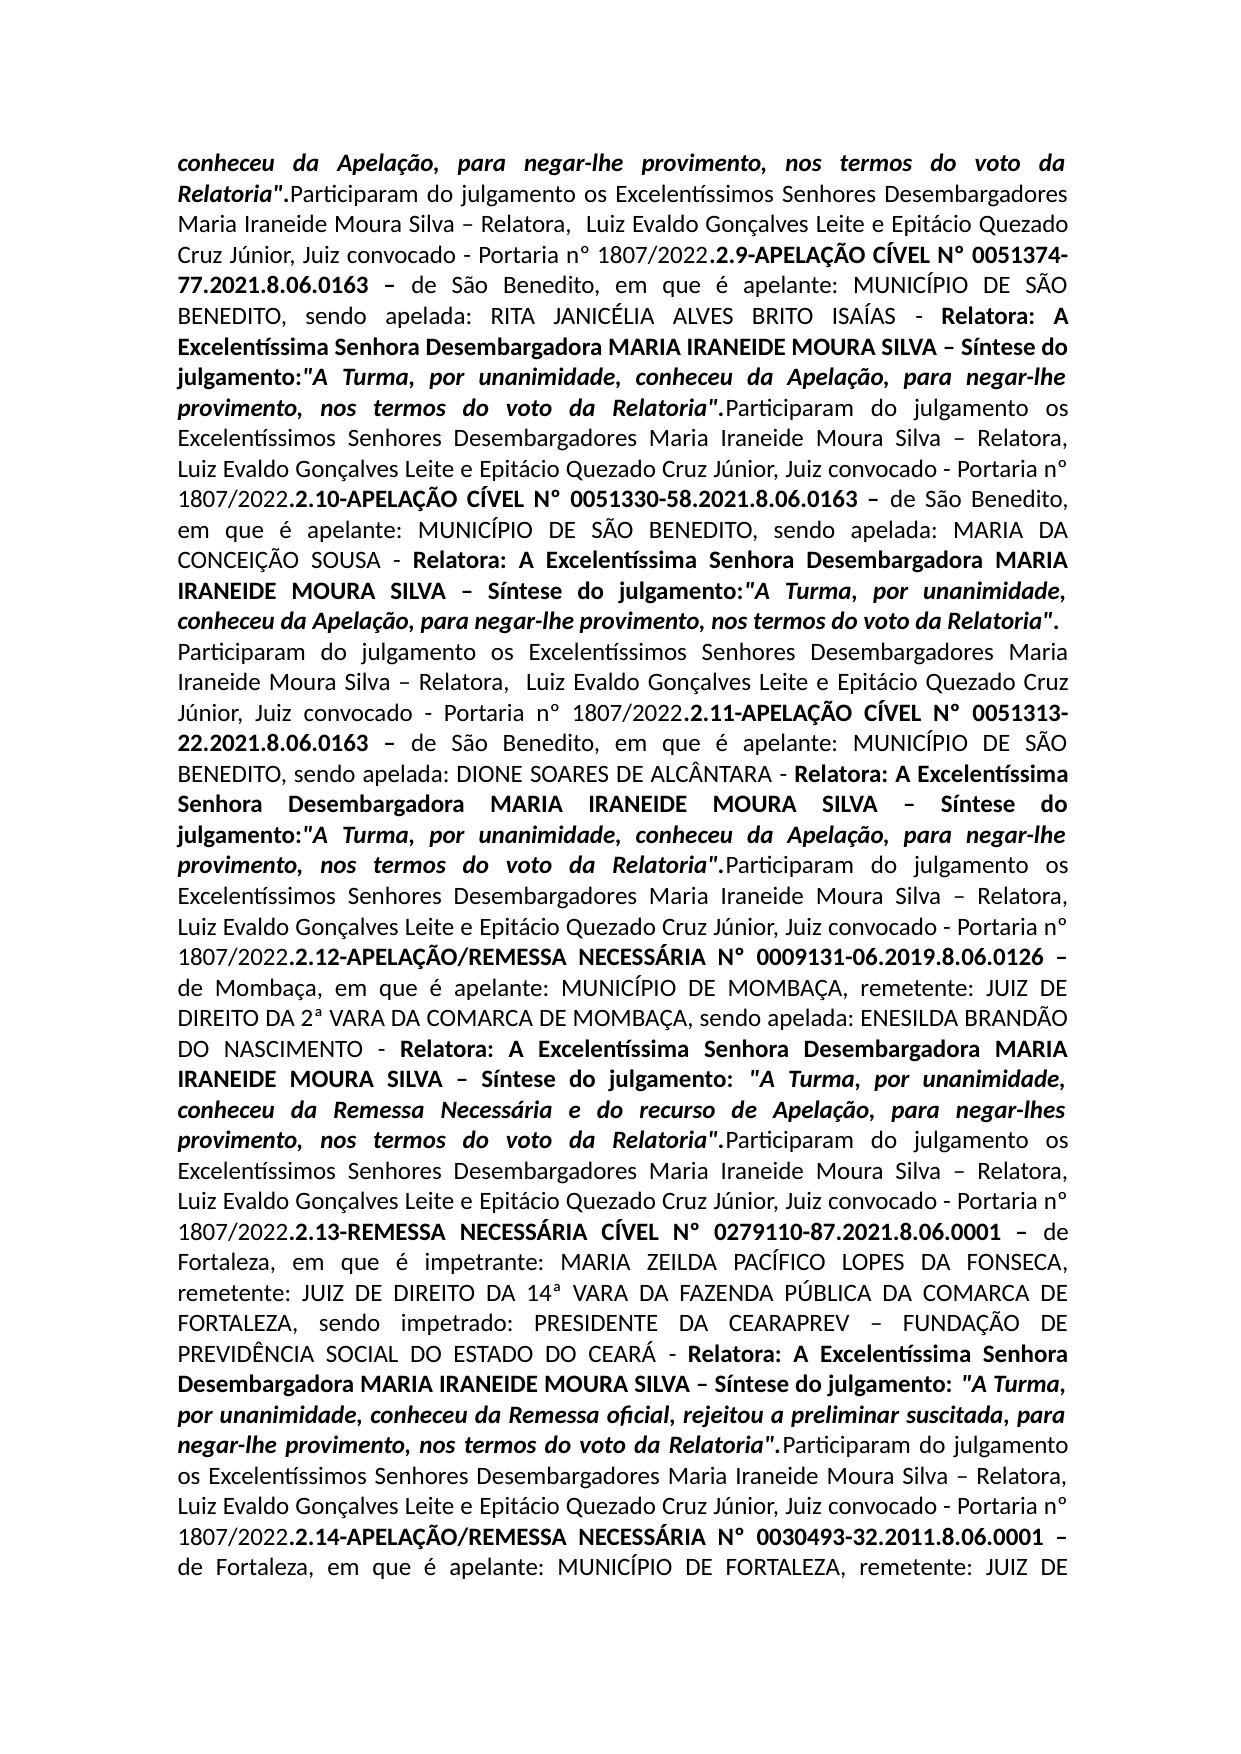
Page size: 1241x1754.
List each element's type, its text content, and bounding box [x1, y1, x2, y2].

text conheceu da Apelação, para negar-lhe provimento, nos termos do voto da Relatoria".Participaram do julgamento os Excelentíssimos Senhores Desembargadores Maria Iraneide Moura Silva – Relatora, Luiz Evaldo Gonçalves Leite e Epitácio Quezado Cruz Júnior, Juiz convocado - Portaria nº 1807/2022.2.9-APELAÇÃO CÍVEL Nº 0051374-77.2021.8.06.0163 – de São Benedito, em que é apelante: MUNICÍPIO DE SÃO BENEDITO, sendo apelada: RITA JANICÉLIA ALVES BRITO ISAÍAS - Relatora: A Excelentíssima Senhora Desembargadora MARIA IRANEIDE MOURA SILVA – Síntese do julgamento:"A Turma, por unanimidade, conheceu da Apelação, para negar-lhe provimento, nos termos do voto da Relatoria".Participaram do julgamento os Excelentíssimos Senhores Desembargadores Maria Iraneide Moura Silva – Relatora, Luiz Evaldo Gonçalves Leite e Epitácio Quezado Cruz Júnior, Juiz convocado - Portaria nº 1807/2022.2.10-APELAÇÃO CÍVEL Nº 0051330-58.2021.8.06.0163 – de São Benedito, em que é apelante: MUNICÍPIO DE SÃO BENEDITO, sendo apelada: MARIA DA CONCEIÇÃO SOUSA - Relatora: A Excelentíssima Senhora Desembargadora MARIA IRANEIDE MOURA SILVA – Síntese do julgamento:"A Turma, por unanimidade, conheceu da Apelação, para negar-lhe provimento, nos termos do voto da Relatoria". [177, 148, 1069, 636]
text Participaram do julgamento os Excelentíssimos Senhores Desembargadores Maria Iraneide Moura Silva – Relatora, Luiz Evaldo Gonçalves Leite e Epitácio Quezado Cruz Júnior, Juiz convocado - Portaria nº 1807/2022.2.11-APELAÇÃO CÍVEL Nº 0051313-22.2021.8.06.0163 – de São Benedito, em que é apelante: MUNICÍPIO DE SÃO BENEDITO, sendo apelada: DIONE SOARES DE ALCÂNTARA - Relatora: A Excelentíssima Senhora Desembargadora MARIA IRANEIDE MOURA SILVA – Síntese do julgamento:"A Turma, por unanimidade, conheceu da Apelação, para negar-lhe provimento, nos termos do voto da Relatoria".Participaram do julgamento os Excelentíssimos Senhores Desembargadores Maria Iraneide Moura Silva – Relatora, Luiz Evaldo Gonçalves Leite e Epitácio Quezado Cruz Júnior, Juiz convocado - Portaria nº 1807/2022.2.12-APELAÇÃO/REMESSA NECESSÁRIA Nº 0009131-06.2019.8.06.0126 – de Mombaça, em que é apelante: MUNICÍPIO DE MOMBAÇA, remetente: JUIZ DE DIREITO DA 2ª VARA DA COMARCA DE MOMBAÇA, sendo apelada: ENESILDA BRANDÃO DO NASCIMENTO - Relatora: A Excelentíssima Senhora Desembargadora MARIA IRANEIDE MOURA SILVA – Síntese do julgamento: "A Turma, por unanimidade, conheceu da Remessa Necessária e do recurso de Apelação, para negar-lhes provimento, nos termos do voto da Relatoria".Participaram do julgamento os Excelentíssimos Senhores Desembargadores Maria Iraneide Moura Silva – Relatora, Luiz Evaldo Gonçalves Leite e Epitácio Quezado Cruz Júnior, Juiz convocado - Portaria nº 1807/2022.2.13-REMESSA NECESSÁRIA CÍVEL Nº 0279110-87.2021.8.06.0001 – de Fortaleza, em que é impetrante: MARIA ZEILDA PACÍFICO LOPES DA FONSECA, remetente: JUIZ DE DIREITO DA 14ª VARA DA FAZENDA PÚBLICA DA COMARCA DE FORTALEZA, sendo impetrado: PRESIDENTE DA CEARAPREV – FUNDAÇÃO DE PREVIDÊNCIA SOCIAL DO ESTADO DO CEARÁ - Relatora: A Excelentíssima Senhora Desembargadora MARIA IRANEIDE MOURA SILVA – Síntese do julgamento: "A Turma, por unanimidade, conheceu da Remessa oficial, rejeitou a preliminar suscitada, para negar-lhe provimento, nos termos do voto da Relatoria".Participaram do julgamento os Excelentíssimos Senhores Desembargadores Maria Iraneide Moura Silva – Relatora, Luiz Evaldo Gonçalves Leite e Epitácio Quezado Cruz Júnior, Juiz convocado - Portaria nº 1807/2022.2.14-APELAÇÃO/REMESSA NECESSÁRIA Nº 0030493-32.2011.8.06.0001 – de Fortaleza, em que é apelante: MUNICÍPIO DE FORTALEZA, remetente: JUIZ DE [177, 636, 1069, 1582]
